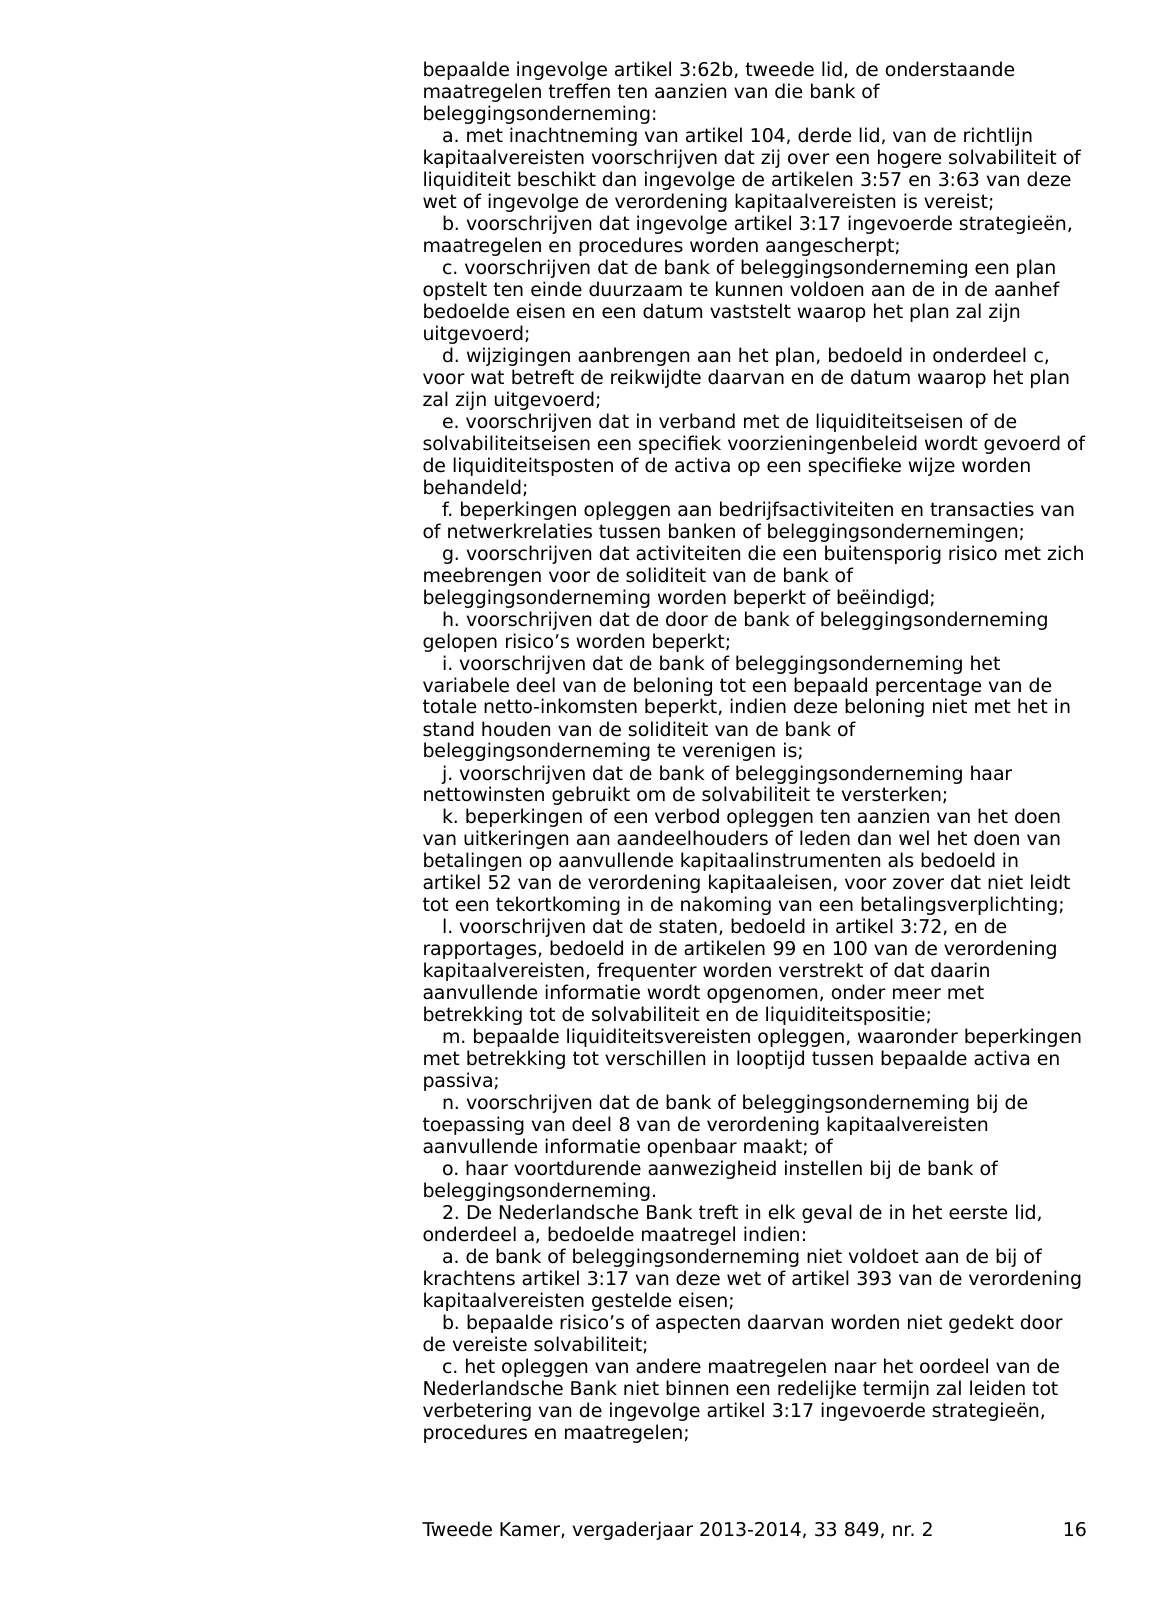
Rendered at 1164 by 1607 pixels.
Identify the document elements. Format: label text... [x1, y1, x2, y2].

text k. beperkingen of een verbod opleggen ten aanzien van het doen van uitkeringen aan aandeelhouders of leden dan wel het doen van betalingen op aanvullende kapitaalinstrumenten als bedoeld in artikel 52 van de verordening kapitaaleisen, voor zover dat niet leidt tot een tekortkoming in de nakoming van een betalingsverplichting; [422, 806, 1087, 916]
text h. voorschrijven dat de door de bank of beleggingsonderneming gelopen risico’s worden beperkt; [422, 608, 1087, 652]
text g. voorschrijven dat activiteiten die een buitensporig risico met zich meebrengen voor de soliditeit van de bank of beleggingsonderneming worden beperkt of beëindigd; [422, 543, 1087, 608]
text a. met inachtneming van artikel 104, derde lid, van de richtlijn kapitaalvereisten voorschrijven dat zij over een hogere solvabiliteit of liquiditeit beschikt dan ingevolge de artikelen 3:57 en 3:63 van deze wet of ingevolge de verordening kapitaalvereisten is vereist; [422, 125, 1087, 213]
text j. voorschrijven dat de bank of beleggingsonderneming haar nettowinsten gebruikt om de solvabiliteit te versterken; [422, 762, 1087, 806]
text b. bepaalde risico’s of aspecten daarvan worden niet gedekt door de vereiste solvabiliteit; [422, 1312, 1087, 1356]
text m. bepaalde liquiditeitsvereisten opleggen, waaronder beperkingen met betrekking tot verschillen in looptijd tussen bepaalde activa en passiva; [422, 1026, 1087, 1092]
text i. voorschrijven dat de bank of beleggingsonderneming het variabele deel van de beloning tot een bepaald percentage van de totale netto-inkomsten beperkt, indien deze beloning niet met het in stand houden van de soliditeit van de bank of beleggingsonderneming te verenigen is; [422, 652, 1087, 762]
text c. het opleggen van andere maatregelen naar het oordeel van de Nederlandsche Bank niet binnen een redelijke termijn zal leiden tot verbetering van de ingevolge artikel 3:17 ingevoerde strategieën, procedures en maatregelen; [422, 1356, 1087, 1444]
text l. voorschrijven dat de staten, bedoeld in artikel 3:72, en de rapportages, bedoeld in de artikelen 99 en 100 van de verordening kapitaalvereisten, frequenter worden verstrekt of dat daarin aanvullende informatie wordt opgenomen, onder meer met betrekking tot de solvabiliteit en de liquiditeitspositie; [422, 916, 1087, 1026]
text e. voorschrijven dat in verband met de liquiditeitseisen of de solvabiliteitseisen een specifiek voorzieningenbeleid wordt gevoerd of de liquiditeitsposten of de activa op een specifieke wijze worden behandeld; [422, 411, 1087, 499]
text o. haar voortdurende aanwezigheid instellen bij de bank of beleggingsonderneming. [422, 1158, 1087, 1202]
text bepaalde ingevolge artikel 3:62b, tweede lid, de onderstaande maatregelen treffen ten aanzien van die bank of beleggingsonderneming: [422, 59, 1087, 125]
text a. de bank of beleggingsonderneming niet voldoet aan de bij of krachtens artikel 3:17 van deze wet of artikel 393 van de verordening kapitaalvereisten gestelde eisen; [422, 1246, 1087, 1312]
text c. voorschrijven dat de bank of beleggingsonderneming een plan opstelt ten einde duurzaam te kunnen voldoen aan de in de aanhef bedoelde eisen en een datum vaststelt waarop het plan zal zijn uitgevoerd; [422, 257, 1087, 345]
text f. beperkingen opleggen aan bedrijfsactiviteiten en transacties van of netwerkrelaties tussen banken of beleggingsondernemingen; [422, 499, 1087, 543]
text n. voorschrijven dat de bank of beleggingsonderneming bij de toepassing van deel 8 van de verordening kapitaalvereisten aanvullende informatie openbaar maakt; of [422, 1092, 1087, 1158]
text d. wijzigingen aanbrengen aan het plan, bedoeld in onderdeel c, voor wat betreft de reikwijdte daarvan en de datum waarop het plan zal zijn uitgevoerd; [422, 345, 1087, 411]
text 2. De Nederlandsche Bank treft in elk geval de in het eerste lid, onderdeel a, bedoelde maatregel indien: [422, 1202, 1087, 1246]
text b. voorschrijven dat ingevolge artikel 3:17 ingevoerde strategieën, maatregelen en procedures worden aangescherpt; [422, 213, 1087, 257]
